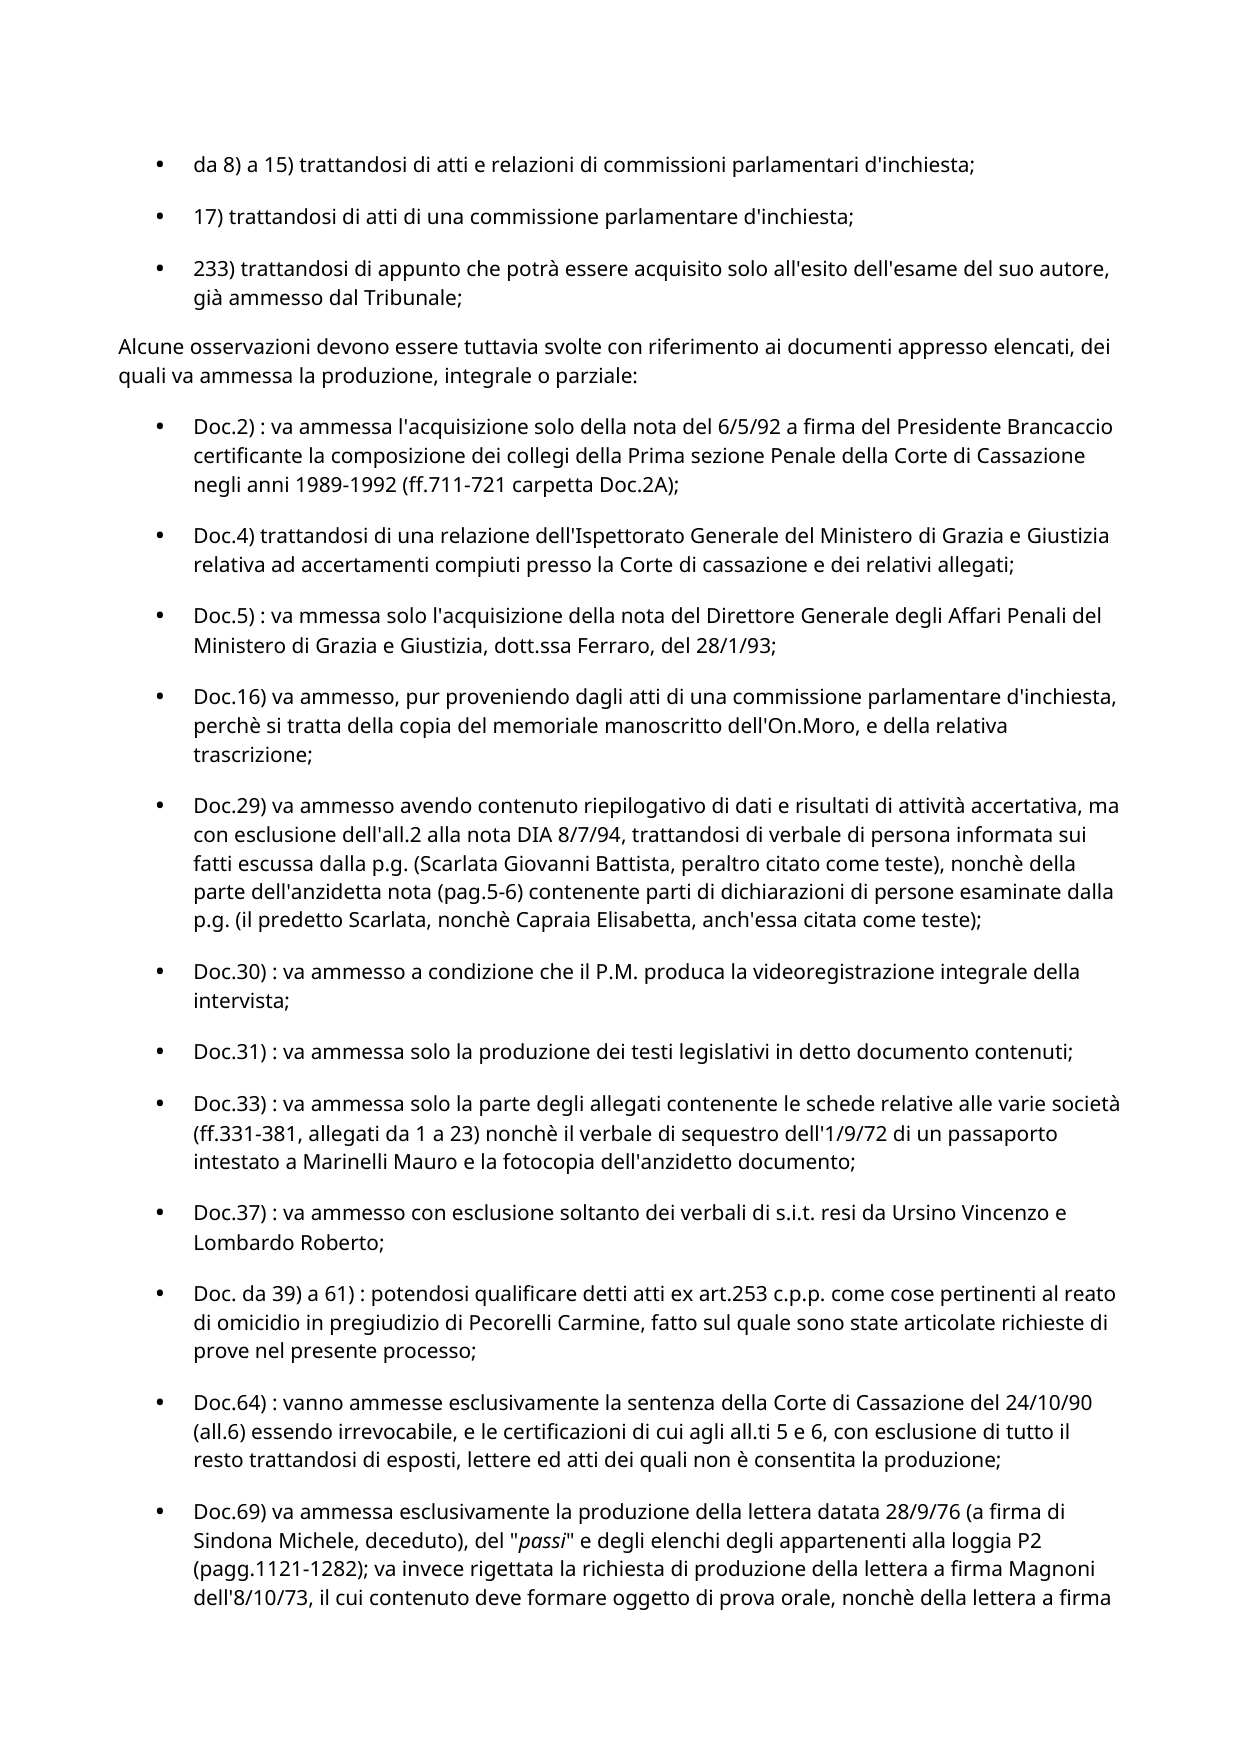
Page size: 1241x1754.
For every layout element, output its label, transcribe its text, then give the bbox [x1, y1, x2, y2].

list Doc.4) trattandosi di una relazione dell'Ispettorato Generale del Ministero di Grazia e Giustizia relativa ad accertamenti compiuti presso la Corte di cassazione e dei relativi allegati; [156, 519, 1122, 579]
list Doc.2) : va ammessa l'acquisizione solo della nota del 6/5/92 a firma del Presidente Brancaccio certificante la composizione dei collegi della Prima sezione Penale della Corte di Cassazione negli anni 1989-1992 (ff.711-721 carpetta Doc.2A); [156, 410, 1122, 498]
list Doc.16) va ammesso, pur proveniendo dagli atti di una commissione parlamentare d'inchiesta, perchè si tratta della copia del memoriale manoscritto dell'On.Moro, e della relativa trascrizione; [156, 680, 1122, 768]
list Doc. da 39) a 61) : potendosi qualificare detti atti ex art.253 c.p.p. come cose pertinenti al reato di omicidio in pregiudizio di Pecorelli Carmine, fatto sul quale sono state articolate richieste di prove nel presente processo; [156, 1277, 1122, 1365]
list Doc.29) va ammesso avendo contenuto riepilogativo di dati e risultati di attività accertativa, ma con esclusione dell'all.2 alla nota DIA 8/7/94, trattandosi di verbale di persona informata sui fatti escussa dalla p.g. (Scarlata Giovanni Battista, peraltro citato come teste), nonchè della parte dell'anzidetta nota (pag.5-6) contenente parti di dichiarazioni di persone esaminate dalla p.g. (il predetto Scarlata, nonchè Capraia Elisabetta, anch'essa citata come teste); [156, 789, 1122, 934]
list Doc.5) : va mmessa solo l'acquisizione della nota del Direttore Generale degli Affari Penali del Ministero di Grazia e Giustizia, dott.ssa Ferraro, del 28/1/93; [156, 599, 1122, 659]
list Doc.37) : va ammesso con esclusione soltanto dei verbali di s.i.t. resi da Ursino Vincenzo e Lombardo Roberto; [156, 1196, 1122, 1256]
list Doc.31) : va ammessa solo la produzione dei testi legislativi in detto documento contenuti; [156, 1035, 1122, 1067]
list Doc.69) va ammessa esclusivamente la produzione della lettera datata 28/9/76 (a firma di Sindona Michele, deceduto), del "passi" e degli elenchi degli appartenenti alla loggia P2 (pagg.1121-1282); va invece rigettata la richiesta di produzione della lettera a firma Magnoni dell'8/10/73, il cui contenuto deve formare oggetto di prova orale, nonchè della lettera a firma [156, 1495, 1122, 1611]
list da 8) a 15) trattandosi di atti e relazioni di commissioni parlamentari d'inchiesta; [156, 148, 1122, 179]
text Alcune osservazioni devono essere tuttavia svolte con riferimento ai documenti appresso elencati, dei quali va ammessa la produzione, integrale o parziale: [118, 332, 1122, 389]
list 17) trattandosi di atti di una commissione parlamentare d'inchiesta; [156, 200, 1122, 231]
list Doc.64) : vanno ammesse esclusivamente la sentenza della Corte di Cassazione del 24/10/90 (all.6) essendo irrevocabile, e le certificazioni di cui agli all.ti 5 e 6, con esclusione di tutto il resto trattandosi di esposti, lettere ed atti dei quali non è consentita la produzione; [156, 1386, 1122, 1474]
list Doc.30) : va ammesso a condizione che il P.M. produca la videoregistrazione integrale della intervista; [156, 955, 1122, 1014]
list Doc.33) : va ammessa solo la parte degli allegati contenente le schede relative alle varie società (ff.331-381, allegati da 1 a 23) nonchè il verbale di sequestro dell'1/9/72 di un passaporto intestato a Marinelli Mauro e la fotocopia dell'anzidetto documento; [156, 1087, 1122, 1176]
list 233) trattandosi di appunto che potrà essere acquisito solo all'esito dell'esame del suo autore, già ammesso dal Tribunale; [156, 252, 1122, 311]
